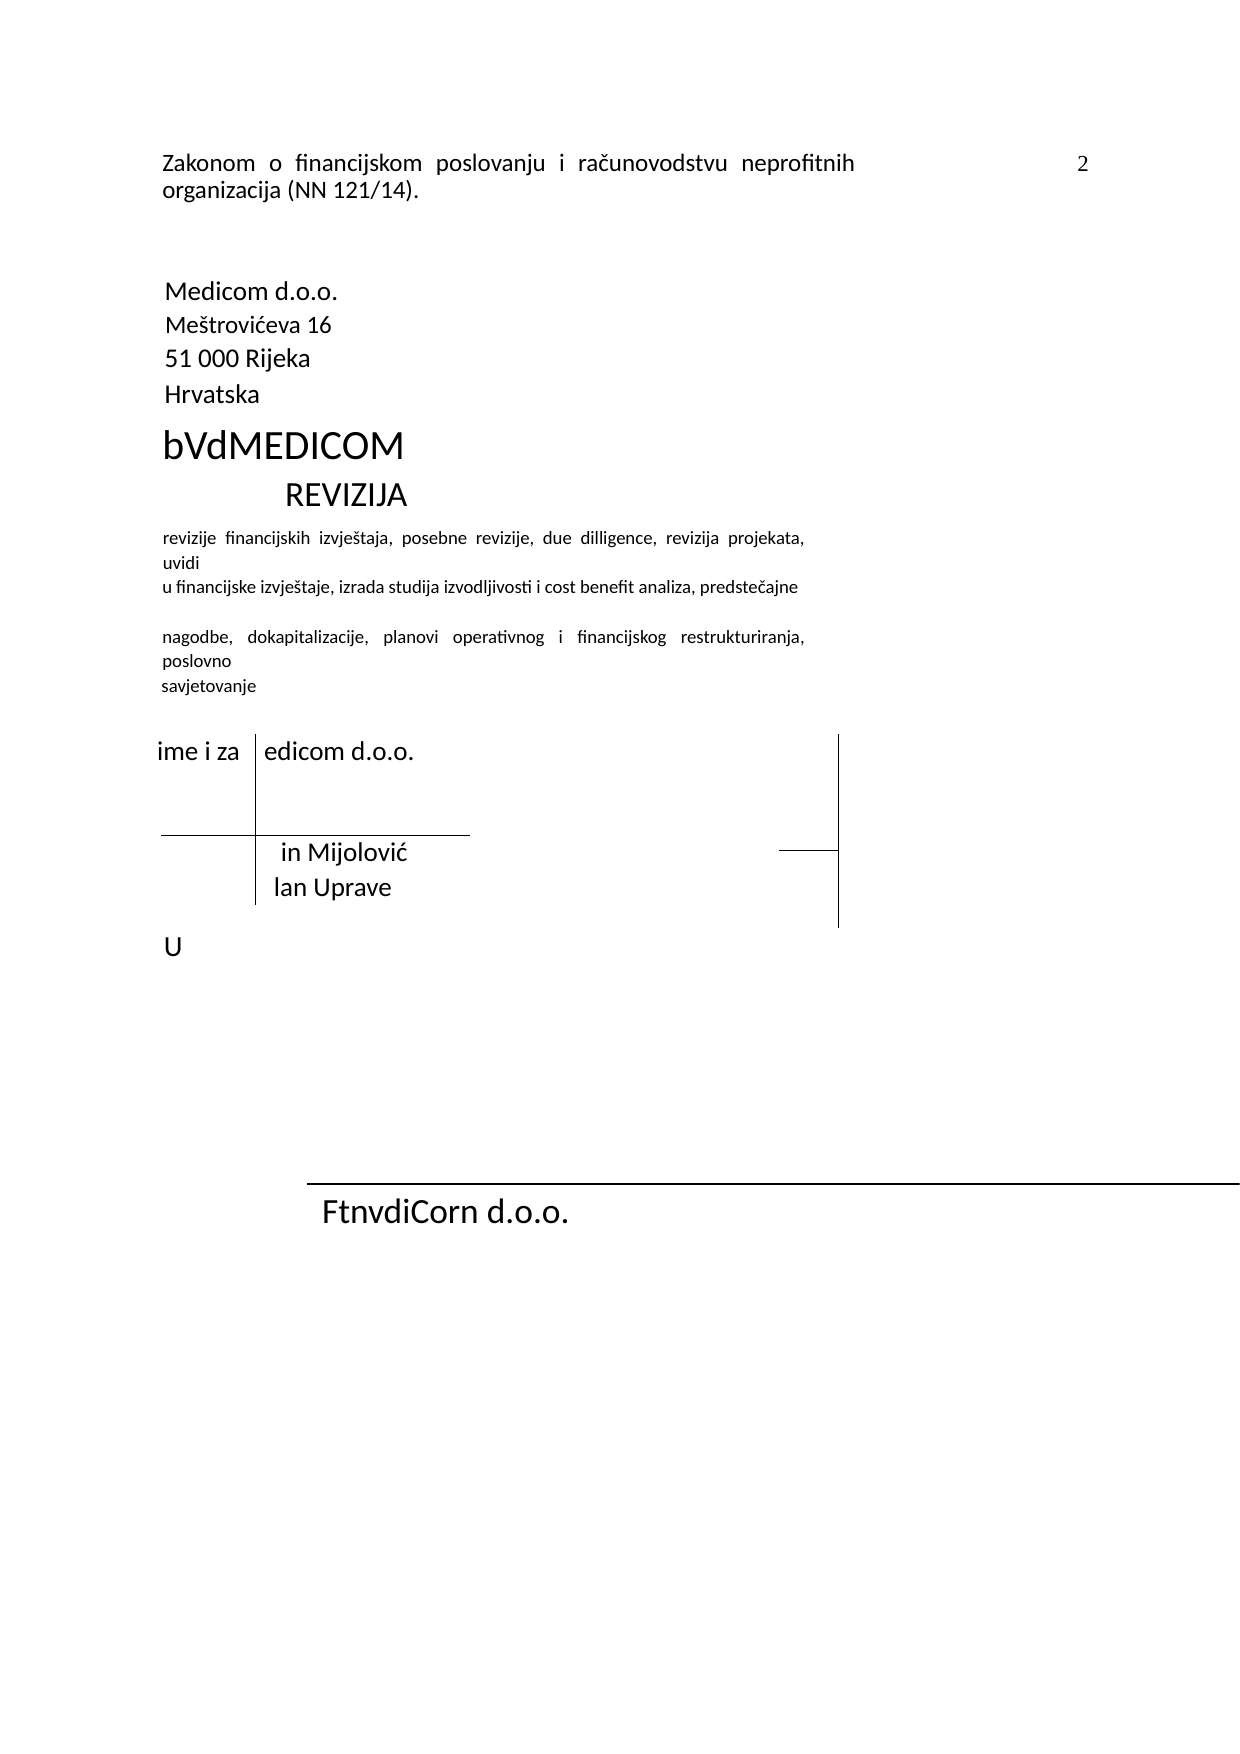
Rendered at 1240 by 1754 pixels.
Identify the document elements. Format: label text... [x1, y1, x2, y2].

table_header [779, 734, 838, 850]
table_header [161, 702, 625, 928]
table_header Meštrovićeva 16 51 000 Rijeka, Croatia [806, 412, 838, 472]
text FtnvdiCorn d.o.o. [322, 1185, 838, 1232]
text U [163, 928, 700, 964]
table_cell revizije financijskih izvještaja, posebne revizije, due dilligence, revizija projekata, uvidi [161, 526, 806, 576]
table_cell in Mijolović lan Uprave [274, 836, 470, 905]
table_cell savjetovanje [161, 674, 806, 702]
table_header edicom d.o.o. [256, 734, 470, 834]
table_cell www.medicom-revizija.hr [806, 674, 838, 702]
table_header bVdMEDICOM [161, 412, 806, 472]
table_cell REVIZIJA [161, 472, 806, 526]
table_cell [161, 836, 255, 905]
text 2 [869, 150, 1088, 176]
table_cell OlB.•63878741442 [806, 526, 838, 576]
text [322, 1140, 838, 1183]
table_cell Tel +385 51 685 305 Fax +385 51 632 531 [806, 472, 838, 526]
text Temeljem našeg revizijskog uvida, ništa nam nije skrenulo pozornost što bi uzrokovalo da povjerujemo kako financijski izvještaji Neprofitne organizacije TURISTIČKA ZAJEDNICA OPĆINE PUNAT za 2021. godinu ne pružaju objektivnu i realnu sliku financijskog položaja i poslovanja u skladu sa Zakonom o financijskom poslovanju i računovodstvu neprofitnih organizacija (NN 121/14). [162, 150, 838, 205]
table_cell u financijske izvještaje, izrada studija izvodljivosti i cost benefit analiza, predstečajne [161, 576, 806, 625]
table_cell O [779, 851, 838, 928]
table_header Medicom d.o.o. Meštrovićeva 16 51 000 Rijeka Hrvatska [164, 274, 838, 412]
table_cell [806, 576, 838, 625]
table_cell info@medicom-reviziia.hr [806, 625, 838, 674]
table_cell [256, 836, 274, 905]
table_header [625, 702, 838, 928]
table_cell nagodbe, dokapitalizacije, planovi operativnog i financijskog restrukturiranja, poslovno [161, 625, 806, 674]
table_header ime i za [161, 734, 255, 834]
